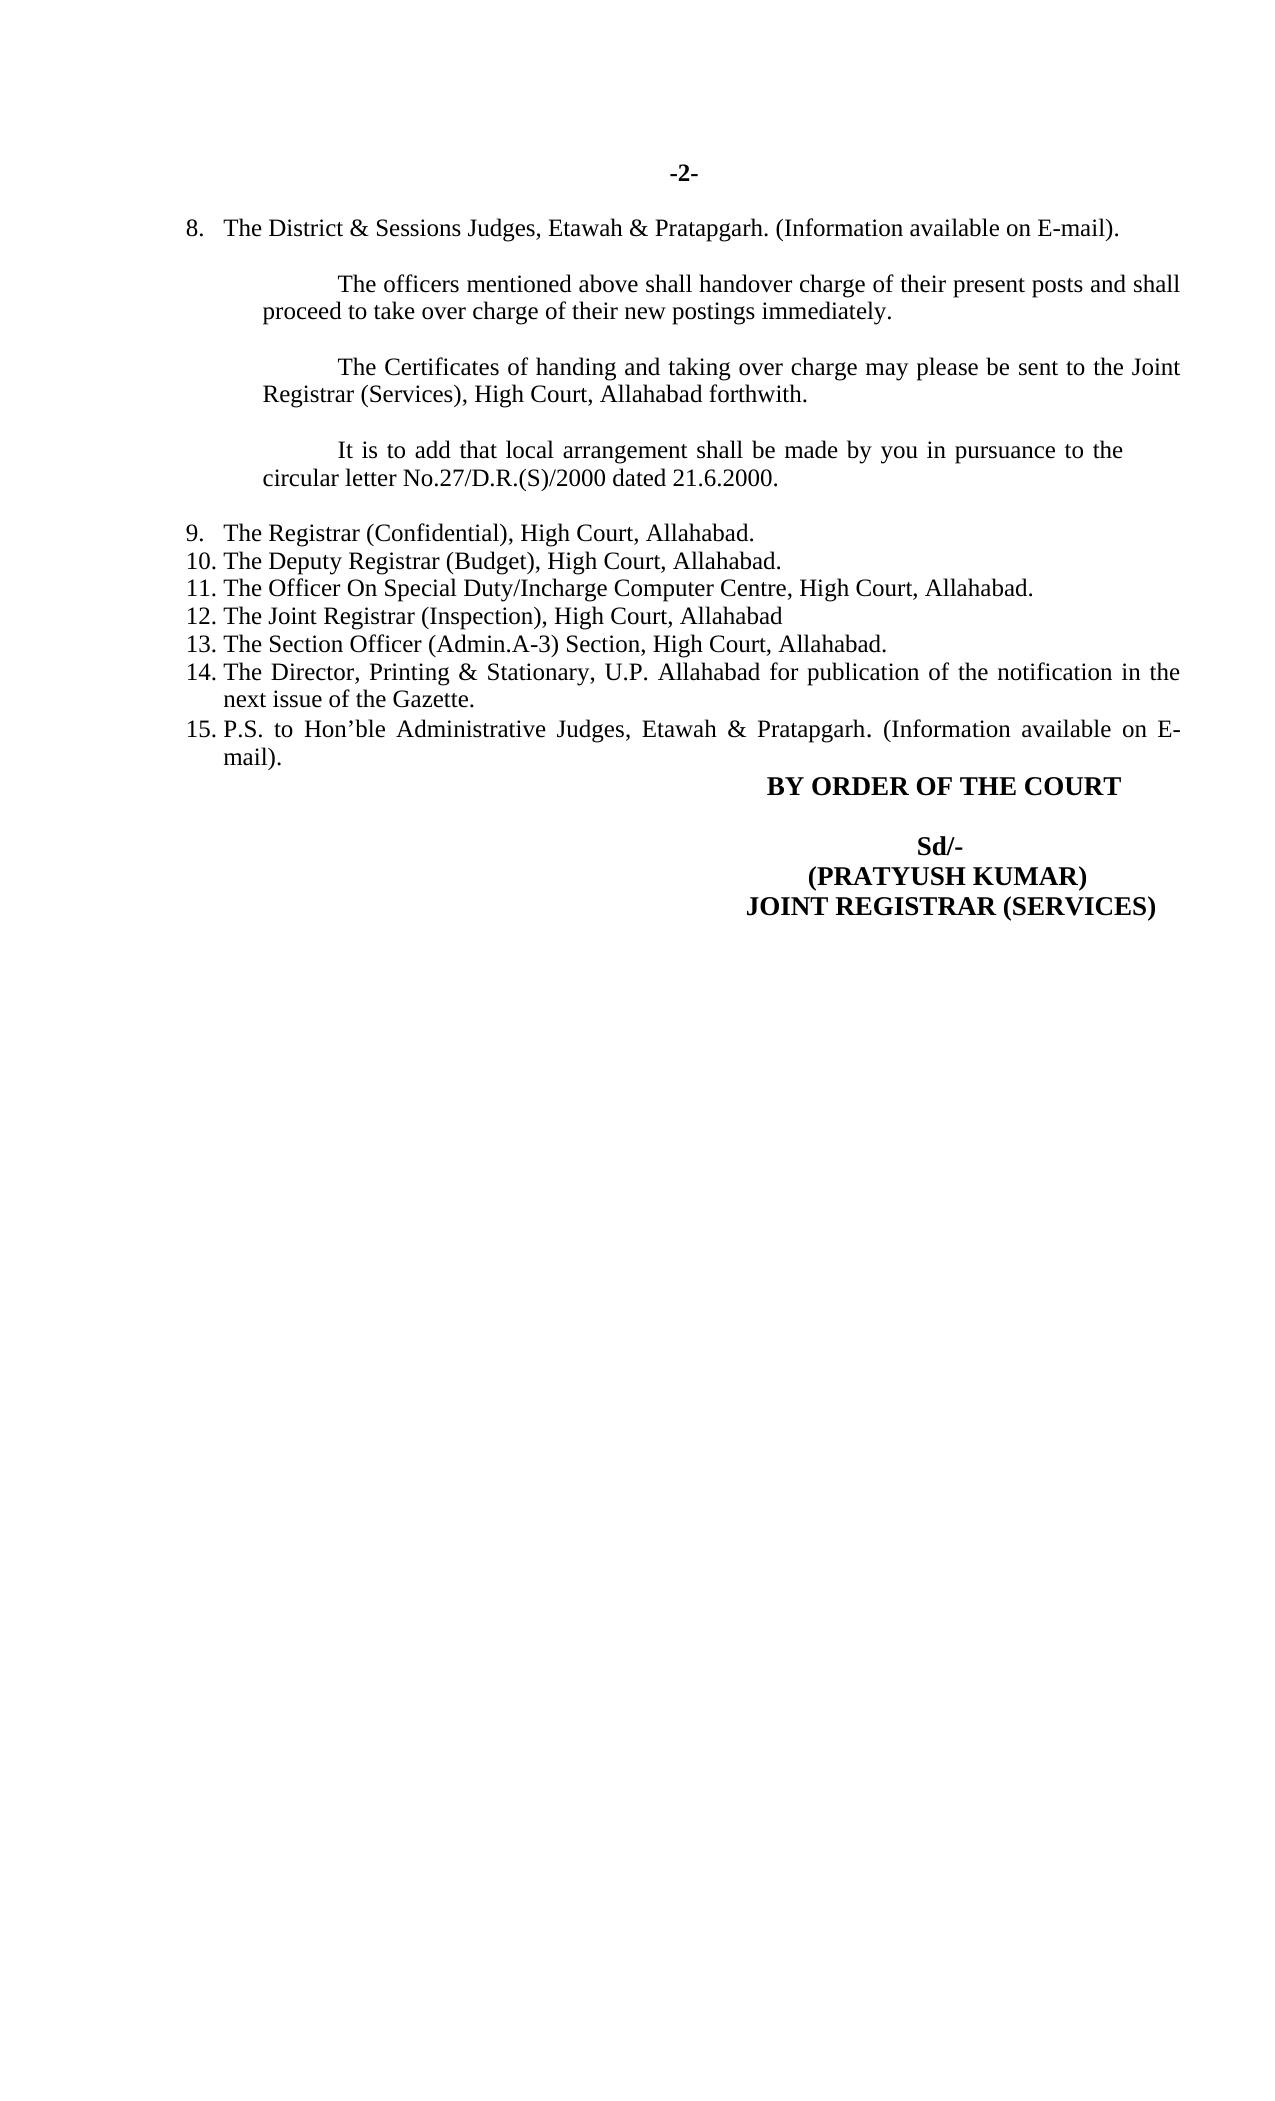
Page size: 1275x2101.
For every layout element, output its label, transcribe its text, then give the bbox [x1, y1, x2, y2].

list The Joint Registrar (Inspection), High Court, Allahabad [187, 602, 1181, 630]
list The Officer On Special Duty/Incharge Computer Centre, High Court, Allahabad. [187, 574, 1181, 602]
list The Director, Printing & Stationary, U.P. Allahabad for publication of the notification in the next issue of the Gazette. [187, 658, 1181, 713]
list The Section Officer (Admin.A-3) Section, High Court, Allahabad. [187, 630, 1181, 658]
list The Deputy Registrar (Budget), High Court, Allahabad. [187, 547, 1181, 574]
list The Registrar (Confidential), High Court, Allahabad. [187, 519, 1181, 547]
text BY ORDER OF THE COURT [637, 771, 1181, 801]
text (PRATYUSH KUMAR) [787, 861, 1181, 891]
text It is to add that local arrangement shall be made by you in pursuance to the circular letter No.27/D.R.(S)/2000 dated 21.6.2000. [262, 436, 1125, 491]
text -2- [187, 159, 1181, 187]
text The Certificates of handing and taking over charge may please be sent to the Joint Registrar (Services), High Court, Allahabad forthwith. [262, 353, 1181, 408]
text Sd/- [787, 831, 1183, 861]
text JOINT REGISTRAR (SERVICES) [187, 891, 1181, 921]
text The officers mentioned above shall handover charge of their present posts and shall proceed to take over charge of their new postings immediately. [262, 270, 1181, 325]
list The District & Sessions Judges, Etawah & Pratapgarh. (Information available on E-mail). [187, 214, 1181, 242]
list P.S. to Hon’ble Administrative Judges, Etawah & Pratapgarh. (Information available on E-mail). [187, 713, 1181, 771]
